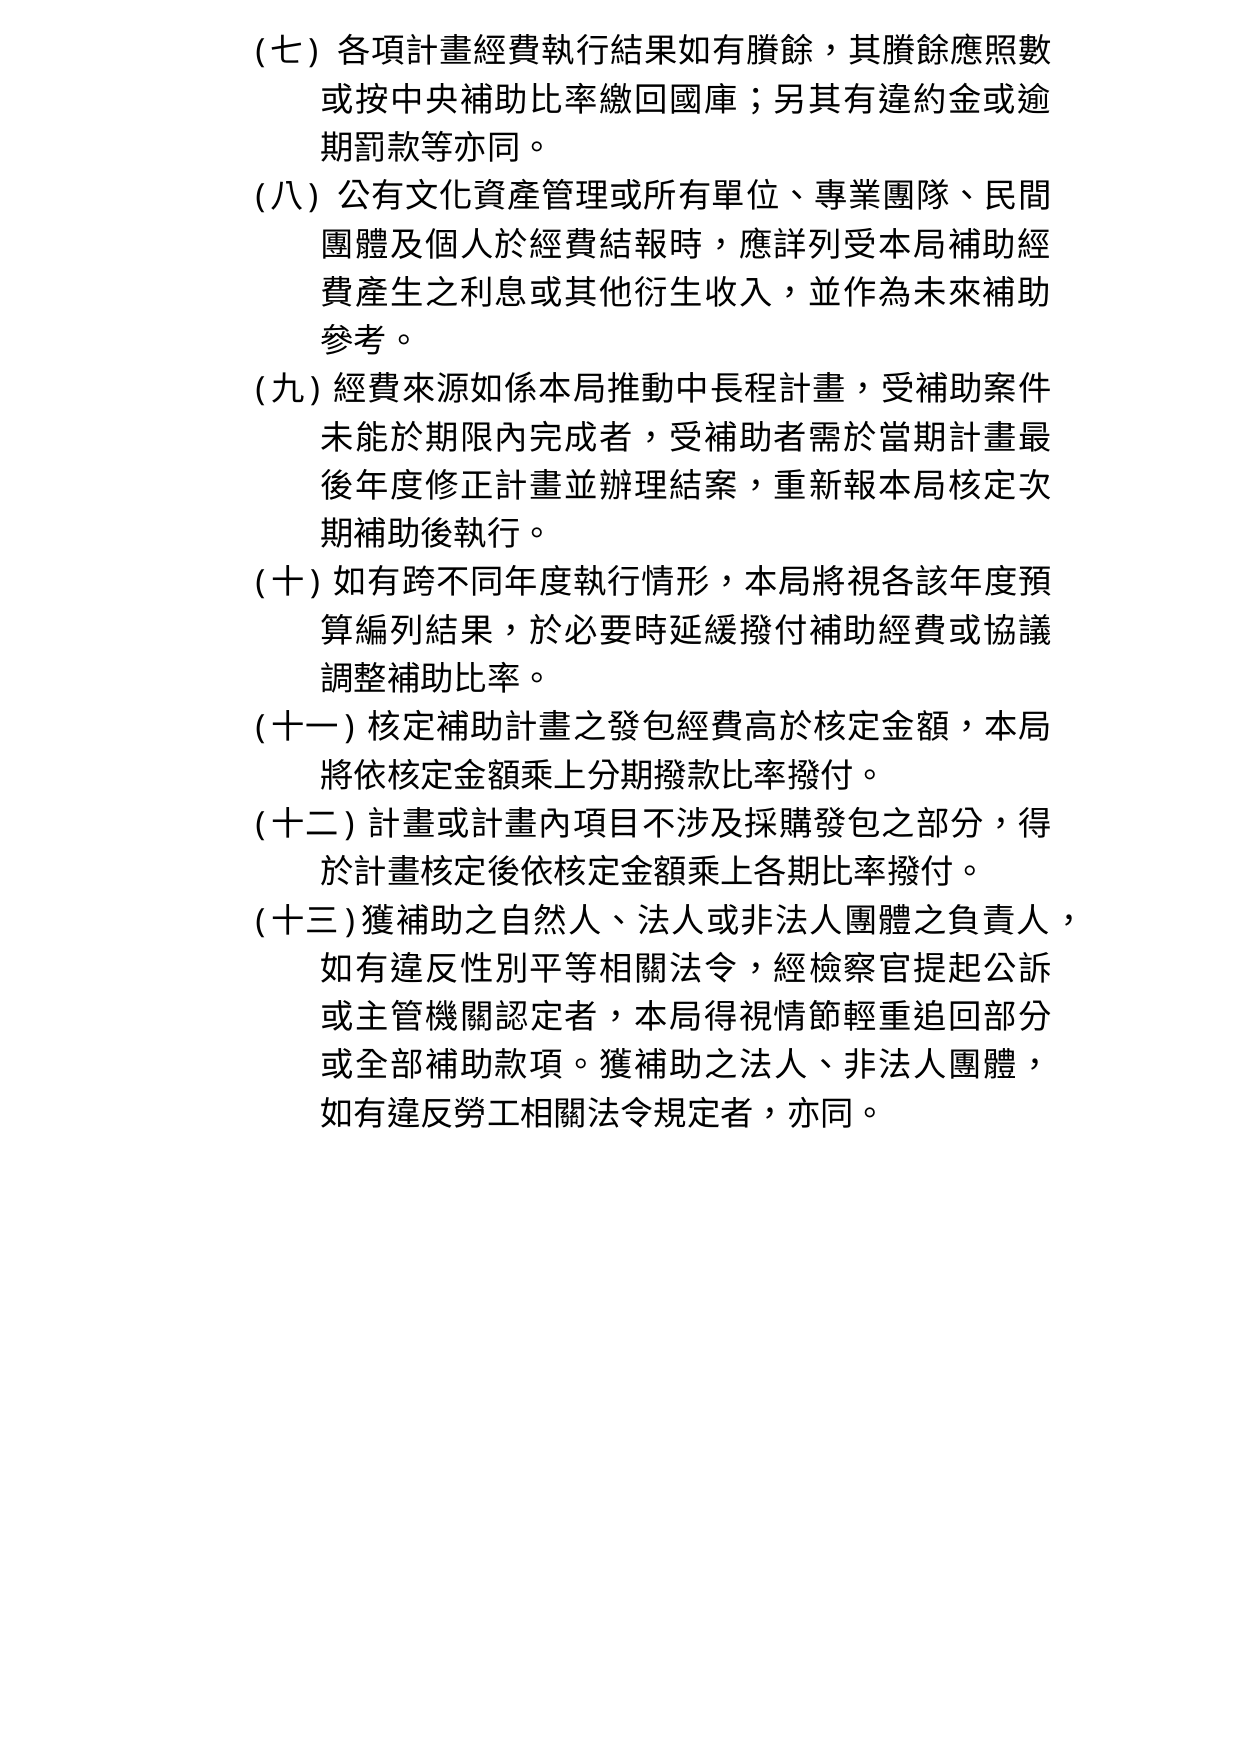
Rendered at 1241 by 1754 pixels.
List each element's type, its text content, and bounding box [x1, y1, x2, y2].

text (十二) 計畫或計畫內項目不涉及採購發包之部分，得於計畫核定後依核定金額乘上各期比率撥付。 [250, 797, 1053, 893]
text (十) 如有跨不同年度執行情形，本局將視各該年度預算編列結果，於必要時延緩撥付補助經費或協議調整補助比率。 [250, 555, 1053, 700]
text (九) 經費來源如係本局推動中長程計畫，受補助案件未能於期限內完成者，受補助者需於當期計畫最後年度修正計畫並辦理結案，重新報本局核定次期補助後執行。 [250, 362, 1053, 555]
text (八) 公有文化資產管理或所有單位、專業團隊、民間團體及個人於經費結報時，應詳列受本局補助經費產生之利息或其他衍生收入，並作為未來補助參考。 [250, 169, 1053, 362]
text (七) 各項計畫經費執行結果如有賸餘，其賸餘應照數或按中央補助比率繳回國庫；另其有違約金或逾期罰款等亦同。 [250, 24, 1053, 169]
text (十一) 核定補助計畫之發包經費高於核定金額，本局將依核定金額乘上分期撥款比率撥付。 [250, 700, 1053, 797]
text (十三)獲補助之自然人、法人或非法人團體之負責人，如有違反性別平等相關法令，經檢察官提起公訴或主管機關認定者，本局得視情節輕重追回部分或全部補助款項。獲補助之法人、非法人團體，如有違反勞工相關法令規定者，亦同。 [250, 893, 1053, 1135]
